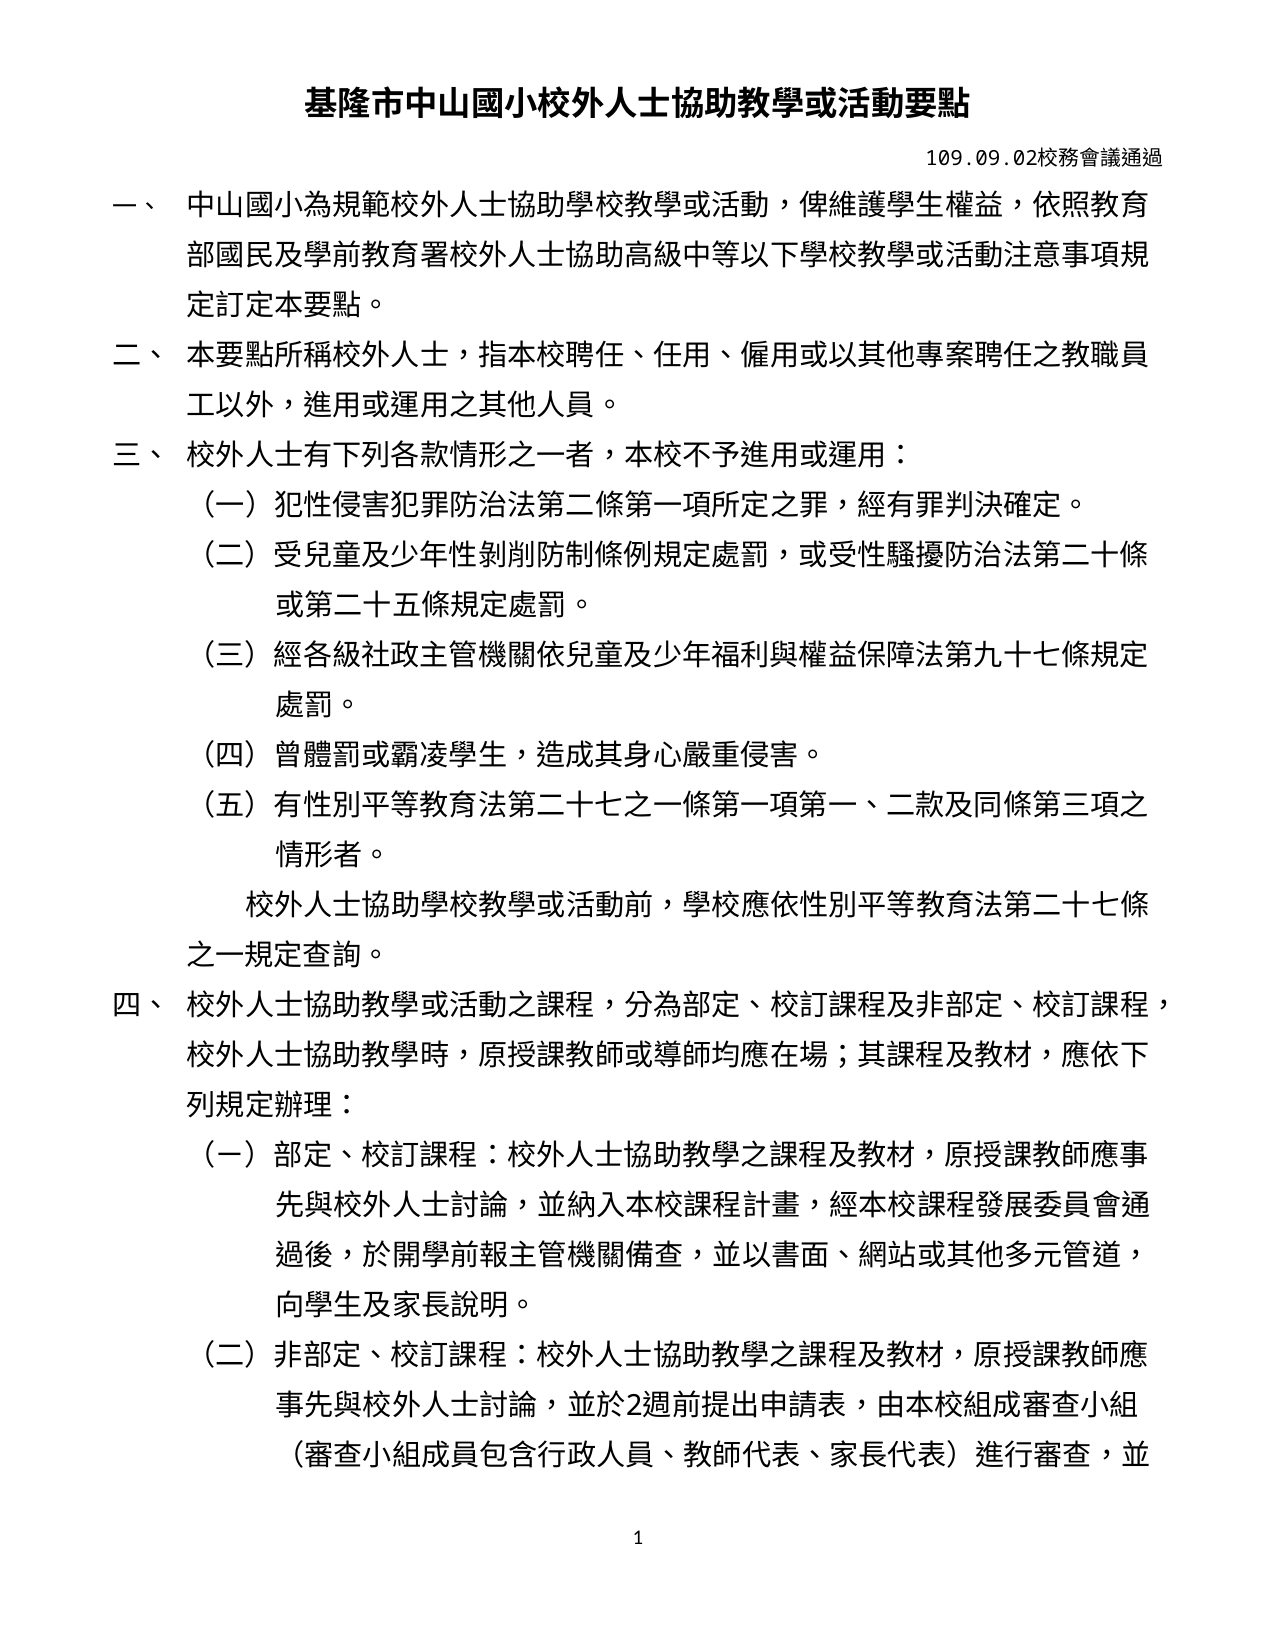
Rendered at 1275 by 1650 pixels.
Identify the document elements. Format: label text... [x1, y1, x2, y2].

text 校外人士協助學校教學或活動前，學校應依性別平等教育法第二十七條之一規定查詢。 [186, 875, 1162, 975]
list 中山國小為規範校外人士協助學校教學或活動，俾維護學生權益，依照教育部國民及學前教育署校外人士協助高級中等以下學校教學或活動注意事項規定訂定本要點。 [112, 175, 1162, 325]
list 校外人士有下列各款情形之一者，本校不予進用或運用： [112, 425, 1162, 475]
text （五）有性別平等教育法第二十七之一條第一項第一、二款及同條第三項之情形者。 [186, 775, 1162, 875]
text （二）非部定、校訂課程：校外人士協助教學之課程及教材，原授課教師應事先與校外人士討論，並於2週前提出申請表，由本校組成審查小組（審查小組成員包含行政人員、教師代表、家長代表）進行審查，並 [186, 1325, 1162, 1475]
text （二）受兒童及少年性剝削防制條例規定處罰，或受性騷擾防治法第二十條或第二十五條規定處罰。 [186, 525, 1162, 625]
list 校外人士協助教學或活動之課程，分為部定、校訂課程及非部定、校訂課程，校外人士協助教學時，原授課教師或導師均應在場；其課程及教材，應依下列規定辦理： [112, 975, 1162, 1125]
text 基隆市中山國小校外人士協助教學或活動要點 [112, 75, 1162, 125]
text （一）犯性侵害犯罪防治法第二條第一項所定之罪，經有罪判決確定。 [186, 475, 1162, 525]
text （四）曾體罰或霸凌學生，造成其身心嚴重侵害。 [186, 725, 1162, 775]
text （三）經各級社政主管機關依兒童及少年福利與權益保障法第九十七條規定處罰。 [186, 625, 1162, 725]
text 109.09.02校務會議通過 [186, 125, 1162, 175]
text （ㄧ）部定、校訂課程：校外人士協助教學之課程及教材，原授課教師應事先與校外人士討論，並納入本校課程計畫，經本校課程發展委員會通過後，於開學前報主管機關備查，並以書面、網站或其他多元管道，向學生及家長說明。 [186, 1125, 1162, 1325]
list 本要點所稱校外人士，指本校聘任、任用、僱用或以其他專案聘任之教職員工以外，進用或運用之其他人員。 [112, 325, 1162, 425]
